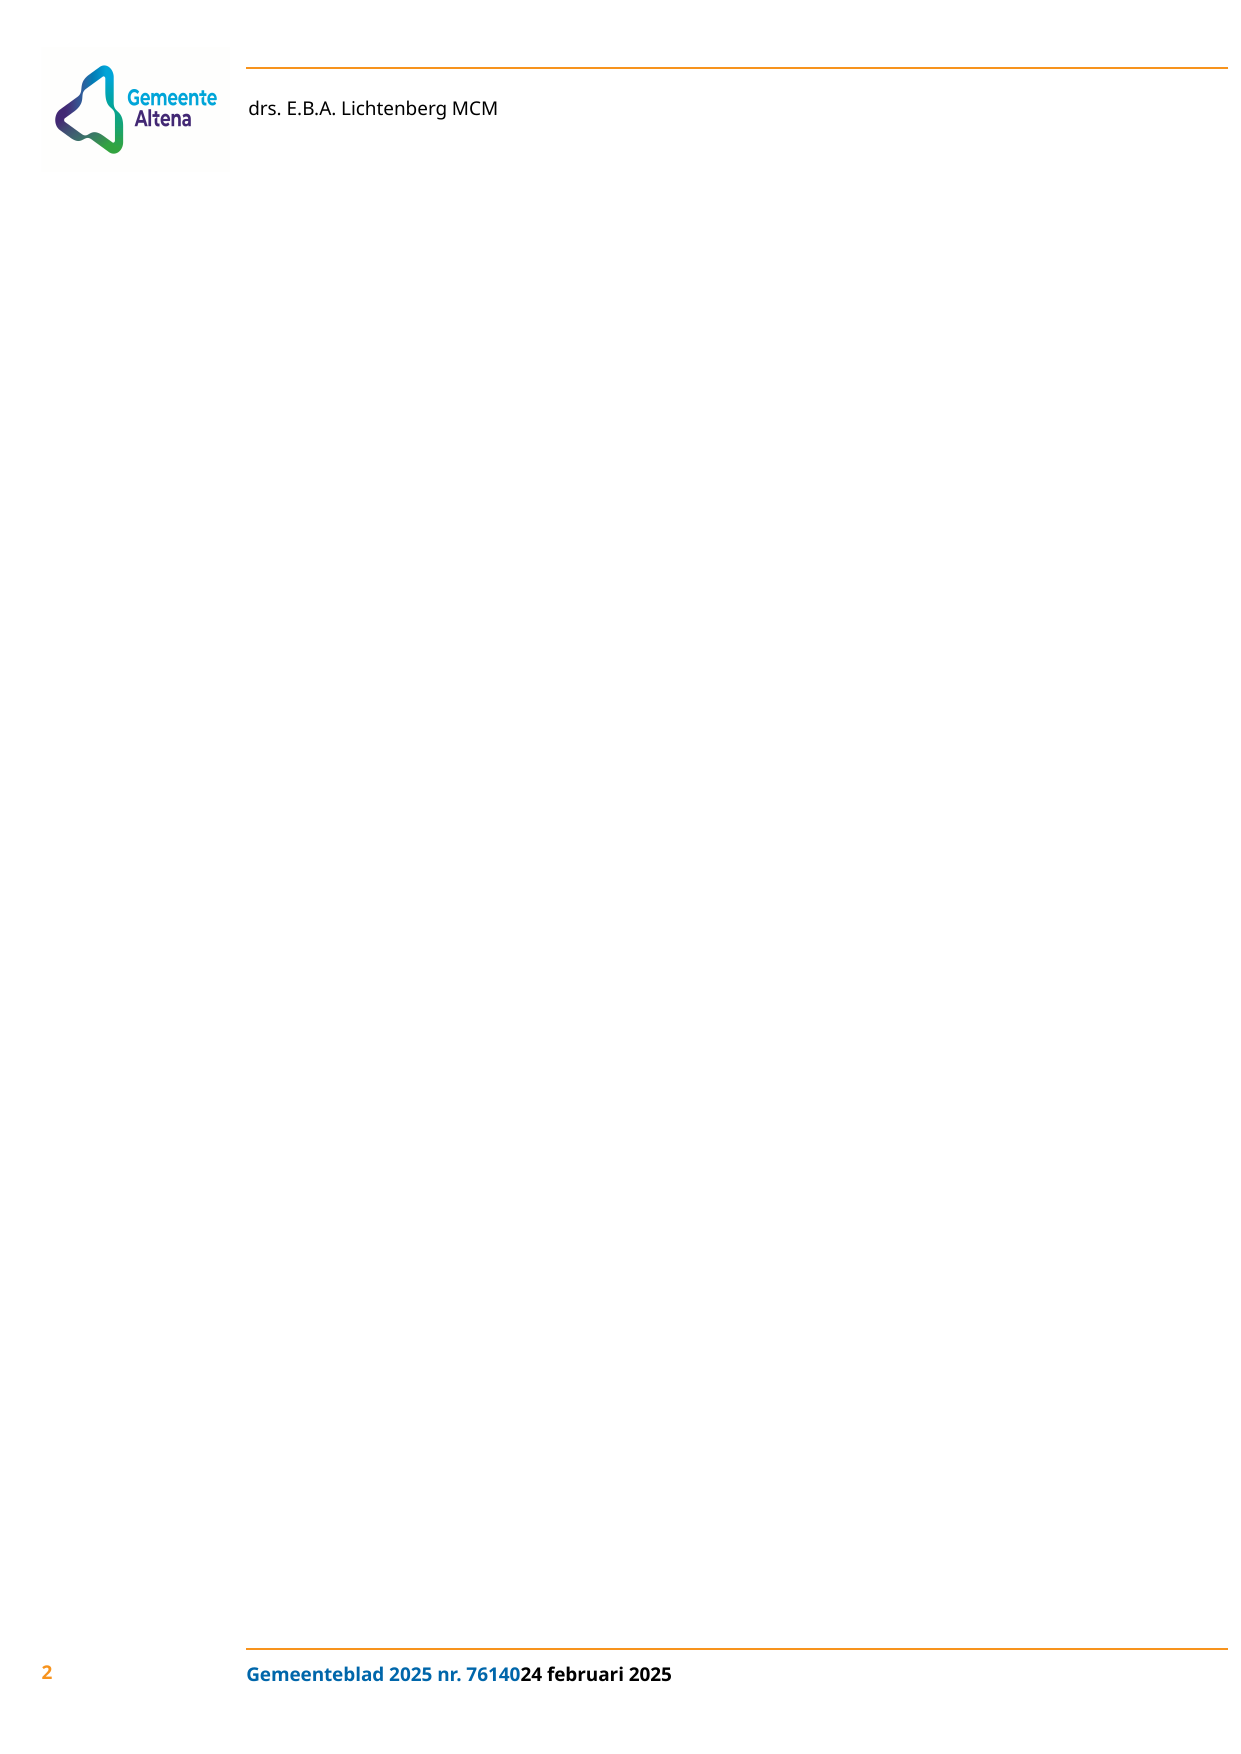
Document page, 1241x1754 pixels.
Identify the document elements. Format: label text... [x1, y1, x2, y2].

text drs. E.B.A. Lichtenberg MCM [248, 95, 1152, 121]
picture [41, 47, 231, 172]
